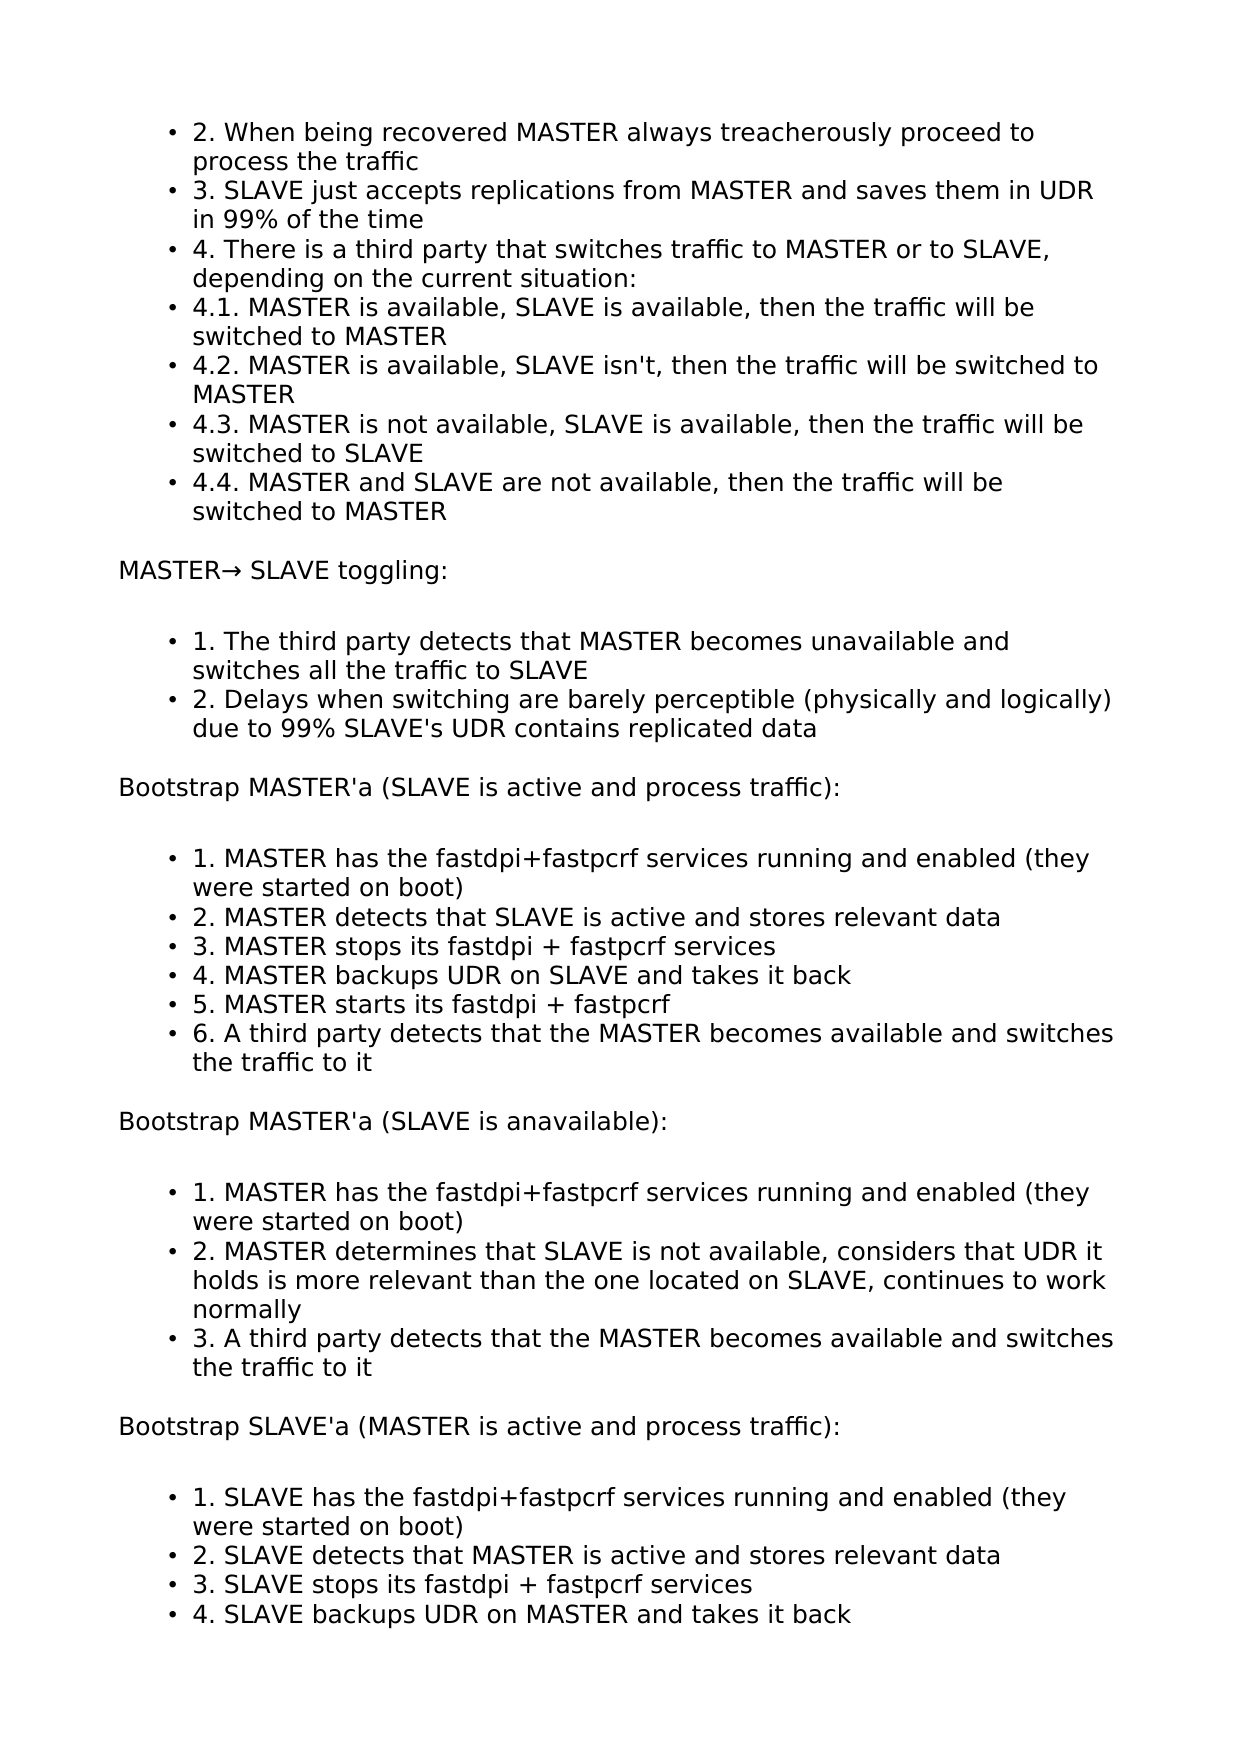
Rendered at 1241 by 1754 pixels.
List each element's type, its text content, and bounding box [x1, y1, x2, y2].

list 2. Delays when switching are barely perceptible (physically and logically) due to 99% SLAVE's UDR contains replicated data [177, 685, 1122, 744]
list 6. A third party detects that the MASTER becomes available and switches the traffic to it [177, 1019, 1122, 1078]
list 4.3. MASTER is not available, SLAVE is available, then the traffic will be switched to SLAVE [177, 410, 1122, 468]
list 1. The third party detects that MASTER becomes unavailable and switches all the traffic to SLAVE [177, 627, 1122, 685]
list 4. MASTER backups UDR on SLAVE and takes it back [177, 961, 1122, 990]
text Bootstrap SLAVE'а (MASTER is active and process traffic): [118, 1412, 1122, 1441]
text MASTER→ SLAVE toggling: [118, 556, 1122, 585]
list 3. SLAVE stops its fastdpi + fastpcrf services [177, 1571, 1122, 1600]
list 4. There is a third party that switches traffic to MASTER or to SLAVE, depending on the current situation: [177, 235, 1122, 293]
list 2. MASTER detects that SLAVE is active and stores relevant data [177, 903, 1122, 932]
list 2. MASTER determines that SLAVE is not available, considers that UDR it holds is more relevant than the one located on SLAVE, continues to work normally [177, 1237, 1122, 1324]
list 2. When being recovered MASTER always treacherously proceed to process the traffic [177, 118, 1122, 176]
list 4.1. MASTER is available, SLAVE is available, then the traffic will be switched to MASTER [177, 293, 1122, 351]
list 5. MASTER starts its fastdpi + fastpcrf [177, 990, 1122, 1019]
text Bootstrap MASTER'а (SLAVE is anavailable): [118, 1107, 1122, 1136]
list 4. SLAVE backups UDR on MASTER and takes it back [177, 1600, 1122, 1629]
list 1. MASTER has the fastdpi+fastpcrf services running and enabled (they were started on boot) [177, 844, 1122, 903]
list 1. MASTER has the fastdpi+fastpcrf services running and enabled (they were started on boot) [177, 1178, 1122, 1237]
list 3. MASTER stops its fastdpi + fastpcrf services [177, 932, 1122, 961]
list 1. SLAVE has the fastdpi+fastpcrf services running and enabled (they were started on boot) [177, 1483, 1122, 1541]
list 3. A third party detects that the MASTER becomes available and switches the traffic to it [177, 1324, 1122, 1382]
list 2. SLAVE detects that MASTER is active and stores relevant data [177, 1541, 1122, 1571]
text Bootstrap MASTER'а (SLAVE is active and process traffic): [118, 773, 1122, 802]
list 4.4. MASTER and SLAVE are not available, then the traffic will be switched to MASTER [177, 468, 1122, 526]
list 3. SLAVE just accepts replications from MASTER and saves them in UDR in 99% of the time [177, 176, 1122, 235]
list 4.2. MASTER is available, SLAVE isn't, then the traffic will be switched to MASTER [177, 351, 1122, 410]
